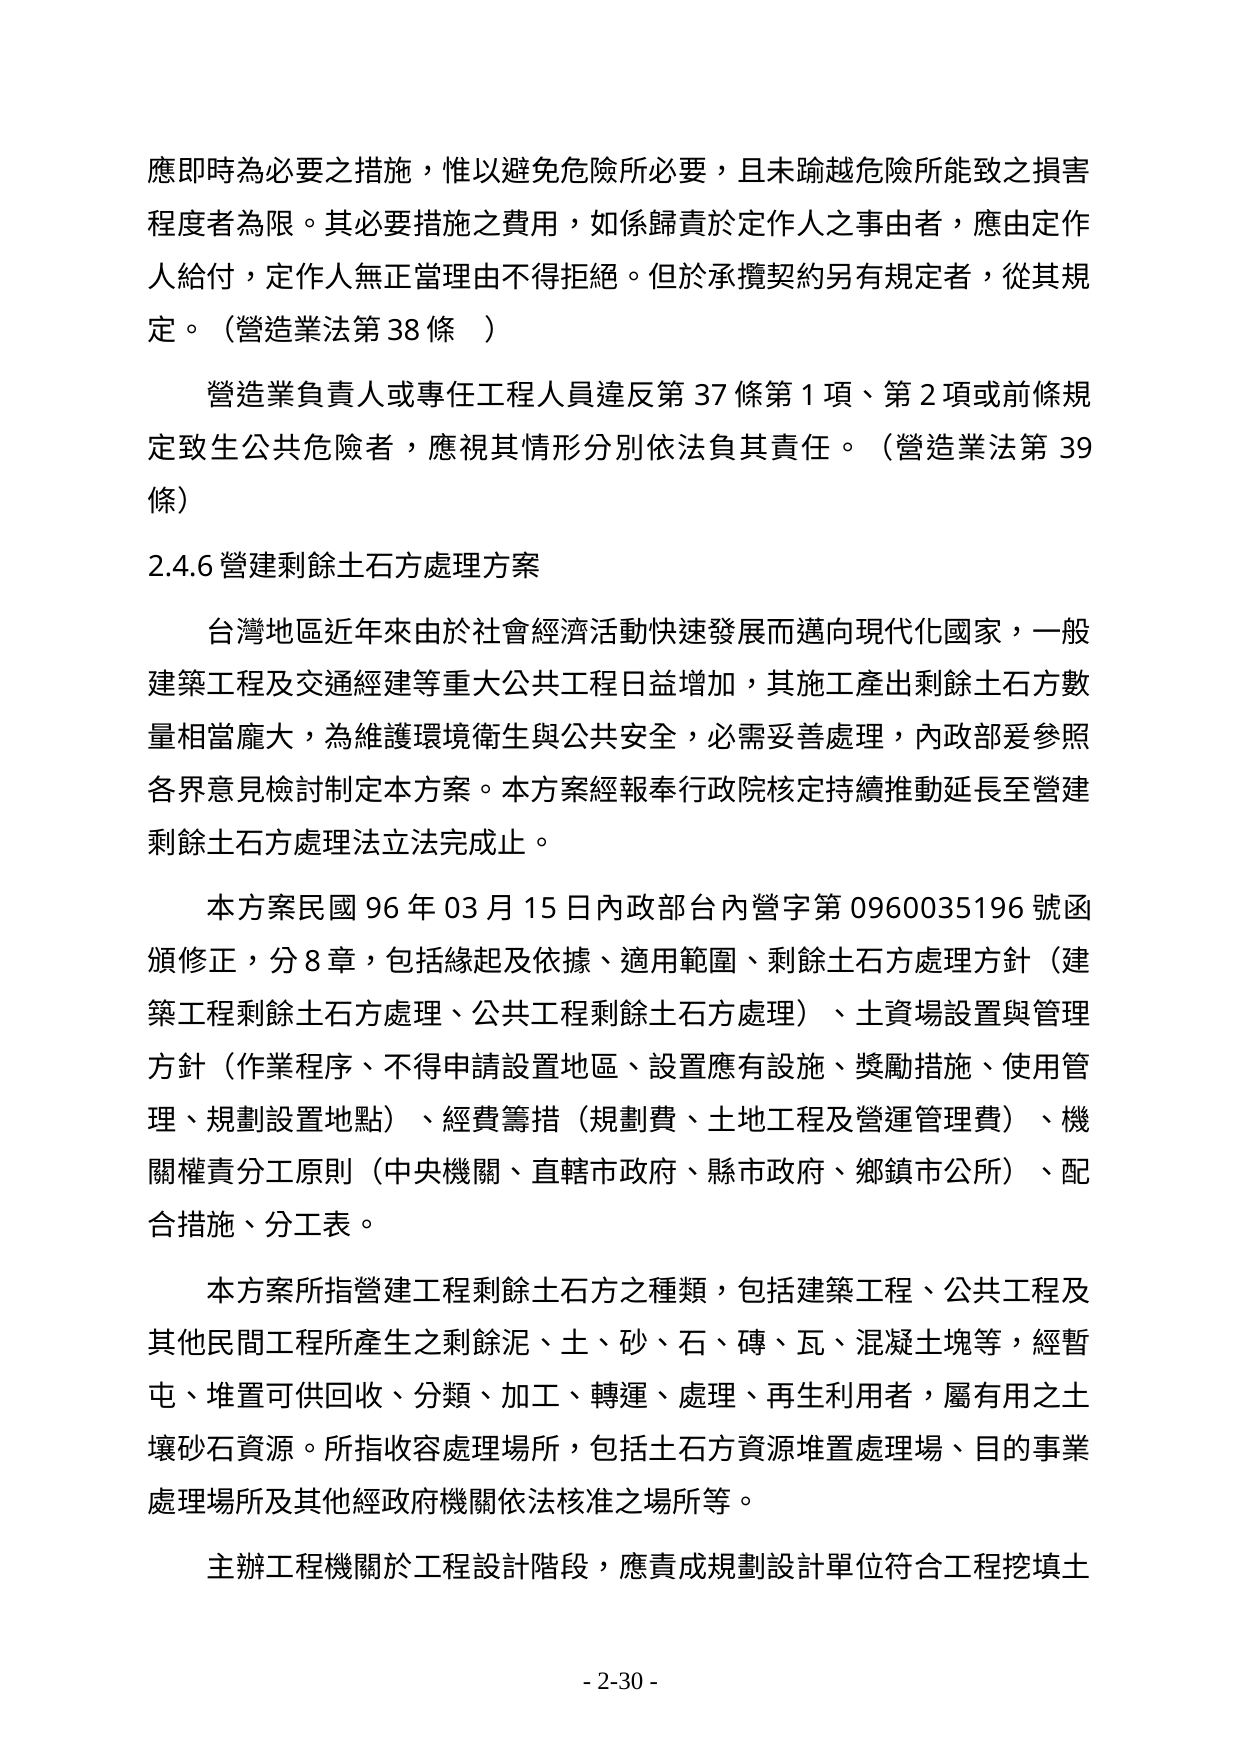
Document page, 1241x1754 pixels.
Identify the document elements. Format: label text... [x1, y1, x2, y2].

text 營造業負責人或專任工程人員違反第37條第1項、第2項或前條規定致生公共危險者，應視其情形分別依法負其責任。（營造業法第39條） [148, 372, 1092, 520]
text 營造業負責人或專任工程人員於施工中發現顯有立即公共危險之虞時，應即時為必要之措施，惟以避免危險所必要，且未踰越危險所能致之損害程度者為限。其必要措施之費用，如係歸責於定作人之事由者，應由定作人給付，定作人無正當理由不得拒絕。但於承攬契約另有規定者，從其規定。（營造業法第38條 ） [148, 148, 1092, 348]
text 2.4.6營建剩餘土石方處理方案 [148, 543, 1092, 585]
text 本方案所指營建工程剩餘土石方之種類，包括建築工程、公共工程及其他民間工程所產生之剩餘泥、土、砂、石、磚、瓦、混凝土塊等，經暫屯、堆置可供回收、分類、加工、轉運、處理、再生利用者，屬有用之土壤砂石資源。所指收容處理場所，包括土石方資源堆置處理場、目的事業處理場所及其他經政府機關依法核准之場所等。 [148, 1267, 1092, 1521]
text 主辦工程機關於工程設計階段，應責成規劃設計單位符合工程挖填土 [148, 1544, 1092, 1586]
text 台灣地區近年來由於社會經濟活動快速發展而邁向現代化國家，一般建築工程及交通經建等重大公共工程日益增加，其施工產出剩餘土石方數量相當龐大，為維護環境衛生與公共安全，必需妥善處理，內政部爰參照各界意見檢討制定本方案。本方案經報奉行政院核定持續推動延長至營建剩餘土石方處理法立法完成止。 [148, 608, 1092, 862]
text 本方案民國96年03月15日內政部台內營字第0960035196號函頒修正，分8章，包括緣起及依據、適用範圍、剩餘土石方處理方針（建築工程剩餘土石方處理、公共工程剩餘土石方處理）、土資場設置與管理方針（作業程序、不得申請設置地區、設置應有設施、獎勵措施、使用管理、規劃設置地點）、經費籌措（規劃費、土地工程及營運管理費）、機關權責分工原則（中央機關、直轄市政府、縣市政府、鄉鎮市公所）、配合措施、分工表。 [148, 885, 1092, 1244]
